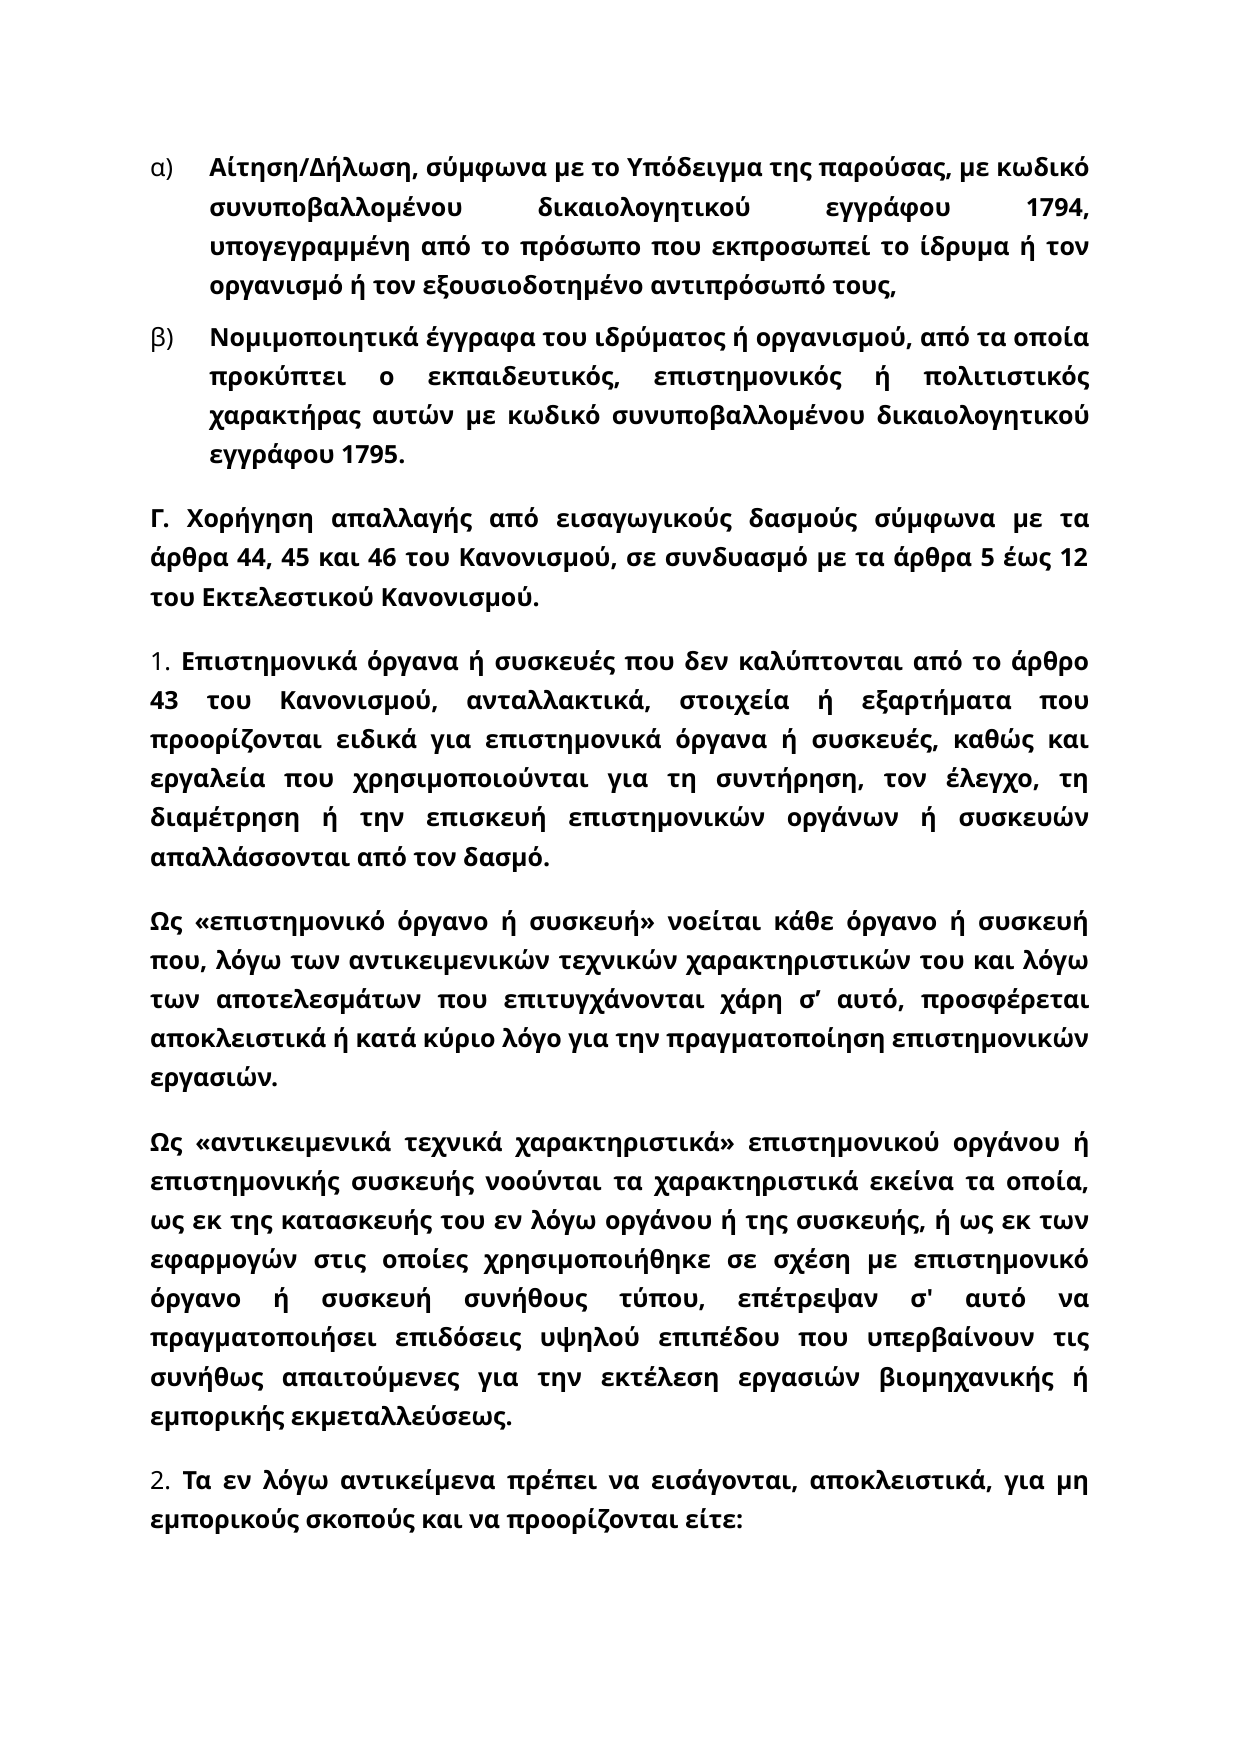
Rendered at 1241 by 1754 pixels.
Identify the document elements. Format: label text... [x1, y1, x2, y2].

list β) Νομιμοποιητικά έγγραφα του ιδρύματος ή οργανισμού, από τα οποία προκύπτει ο εκπαιδευτικός, επιστημονικός ή πολιτιστικός χαρακτήρας αυτών με κωδικό συνυποβαλλομένου δικαιολογητικού εγγράφου 1795. [150, 319, 1090, 471]
list α) Αίτηση/Δήλωση, σύμφωνα με το Υπόδειγμα της παρούσας, με κωδικό συνυποβαλλομένου δικαιολογητικού εγγράφου 1794, υπογεγραμμένη από το πρόσωπο που εκπροσωπεί το ίδρυμα ή τον οργανισμό ή τον εξουσιοδοτημένο αντιπρόσωπό τους, [150, 150, 1090, 302]
text 1. Επιστημονικά όργανα ή συσκευές που δεν καλύπτονται από το άρθρο 43 του Κανονισμού, ανταλλακτικά, στοιχεία ή εξαρτήματα που προορίζονται ειδικά για επιστημονικά όργανα ή συσκευές, καθώς και εργαλεία που χρησιμοποιούνται για τη συντήρηση, τον έλεγχο, τη διαμέτρηση ή την επισκευή επιστημονικών οργάνων ή συσκευών απαλλάσσονται από τον δασμό. [150, 643, 1090, 873]
text Γ. Χορήγηση απαλλαγής από εισαγωγικούς δασμούς σύμφωνα με τα άρθρα 44, 45 και 46 του Κανονισμού, σε συνδυασμό με τα άρθρα 5 έως 12 του Εκτελεστικού Κανονισμού. [150, 501, 1090, 613]
text 2. Τα εν λόγω αντικείμενα πρέπει να εισάγονται, αποκλειστικά, για μη εμπορικούς σκοπούς και να προορίζονται είτε: [150, 1462, 1090, 1536]
text Ως «αντικειμενικά τεχνικά χαρακτηριστικά» επιστημονικού οργάνου ή επιστημονικής συσκευής νοούνται τα χαρακτηριστικά εκείνα τα οποία, ως εκ της κατασκευής του εν λόγω οργάνου ή της συσκευής, ή ως εκ των εφαρμογών στις οποίες χρησιμοποιήθηκε σε σχέση με επιστημονικό όργανο ή συσκευή συνήθους τύπου, επέτρεψαν σ' αυτό να πραγματοποιήσει επιδόσεις υψηλού επιπέδου που υπερβαίνουν τις συνήθως απαιτούμενες για την εκτέλεση εργασιών βιομηχανικής ή εμπορικής εκμεταλλεύσεως. [150, 1124, 1090, 1432]
text Ως «επιστημονικό όργανο ή συσκευή» νοείται κάθε όργανο ή συσκευή που, λόγω των αντικειμενικών τεχνικών χαρακτηριστικών του και λόγω των αποτελεσμάτων που επιτυγχάνονται χάρη σ’ αυτό, προσφέρεται αποκλειστικά ή κατά κύριο λόγο για την πραγματοποίηση επιστημονικών εργασιών. [150, 903, 1090, 1094]
